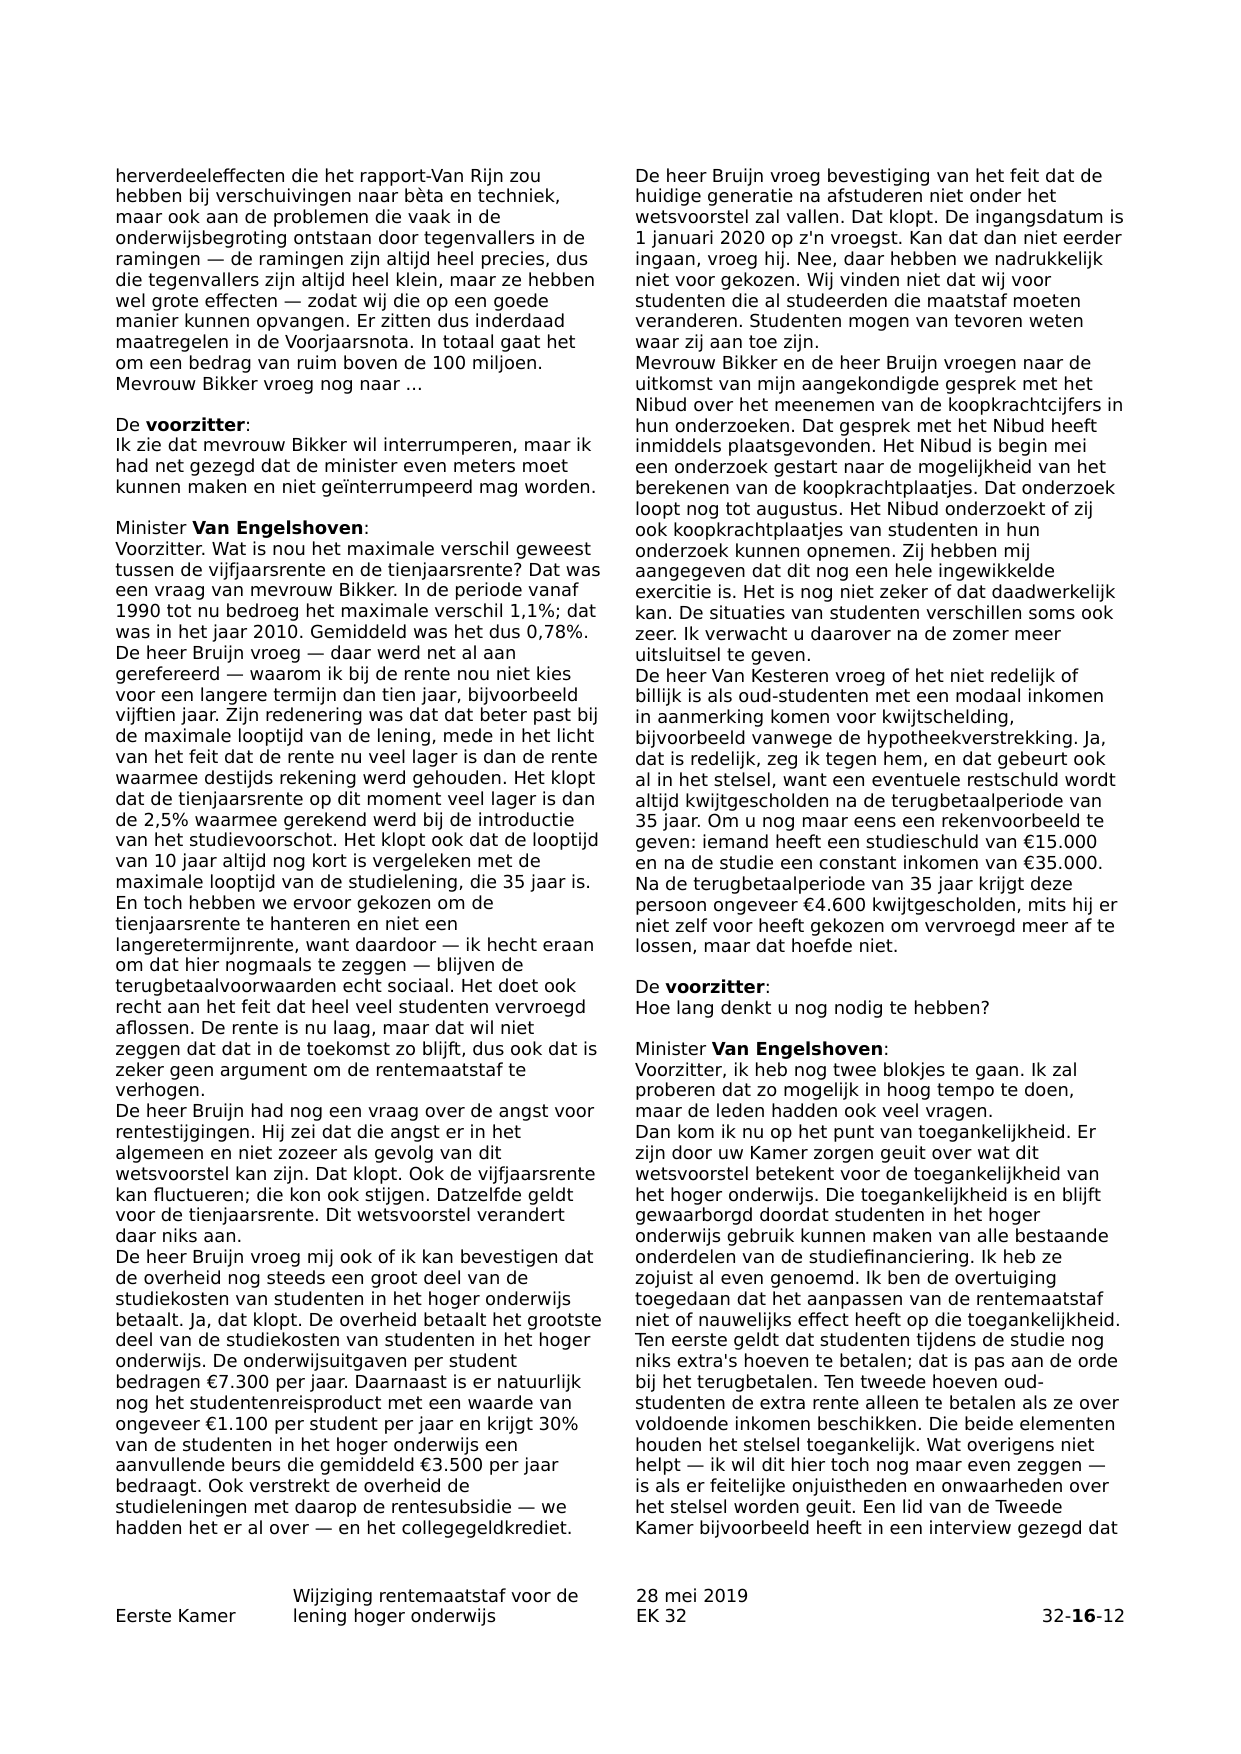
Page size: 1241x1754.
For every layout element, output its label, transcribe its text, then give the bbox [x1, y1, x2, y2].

text De voorzitter: [115, 414, 605, 435]
text De heer Bruijn vroeg — daar werd net al aan gerefereerd — waarom ik bij de rente nou niet kies voor een langere termijn dan tien jaar, bijvoorbeeld vijftien jaar. Zijn redenering was dat dat beter past bij de maximale looptijd van de lening, mede in het licht van het feit dat de rente nu veel lager is dan de rente waarmee destijds rekening werd gehouden. Het klopt dat de tienjaarsrente op dit moment veel lager is dan de 2,5% waarmee gerekend werd bij de introductie van het studievoorschot. Het klopt ook dat de looptijd van 10 jaar altijd nog kort is vergeleken met de maximale looptijd van de studielening, die 35 jaar is. En toch hebben we ervoor gekozen om de tienjaarsrente te hanteren en niet een langeretermijnrente, want daardoor — ik hecht eraan om dat hier nogmaals te zeggen — blijven de terugbetaalvoorwaarden echt sociaal. Het doet ook recht aan het feit dat heel veel studenten vervroegd aflossen. De rente is nu laag, maar dat wil niet zeggen dat dat in de toekomst zo blijft, dus ook dat is zeker geen argument om de rentemaatstaf te verhogen. [115, 643, 605, 1101]
text De voorzitter: [635, 977, 1125, 998]
text De heer Bruijn vroeg mij ook of ik kan bevestigen dat de overheid nog steeds een groot deel van de studiekosten van studenten in het hoger onderwijs betaalt. Ja, dat klopt. De overheid betaalt het grootste deel van de studiekosten van studenten in het hoger onderwijs. De onderwijsuitgaven per student bedragen €7.300 per jaar. Daarnaast is er natuurlijk nog het studentenreisproduct met een waarde van ongeveer €1.100 per student per jaar en krijgt 30% van de studenten in het hoger onderwijs een aanvullende beurs die gemiddeld €3.500 per jaar bedraagt. Ook verstrekt de overheid de studieleningen met daarop de rentesubsidie — we hadden het er al over — en het collegegeldkrediet. [115, 1247, 605, 1538]
text Hoe lang denkt u nog nodig te hebben? [635, 998, 1125, 1018]
text De heer Bruijn had nog een vraag over de angst voor rentestijgingen. Hij zei dat die angst er in het algemeen en niet zozeer als gevolg van dit wetsvoorstel kan zijn. Dat klopt. Ook de vijfjaarsrente kan fluctueren; die kon ook stijgen. Datzelfde geldt voor de tienjaarsrente. Dit wetsvoorstel verandert daar niks aan. [115, 1101, 605, 1247]
text De heer Van Kesteren vroeg of het niet redelijk of billijk is als oud-studenten met een modaal inkomen in aanmerking komen voor kwijtschelding, bijvoorbeeld vanwege de hypotheekverstrekking. Ja, dat is redelijk, zeg ik tegen hem, en dat gebeurt ook al in het stelsel, want een eventuele restschuld wordt altijd kwijtgescholden na de terugbetaalperiode van 35 jaar. Om u nog maar eens een rekenvoorbeeld te geven: iemand heeft een studieschuld van €15.000 en na de studie een constant inkomen van €35.000. Na de terugbetaalperiode van 35 jaar krijgt deze persoon ongeveer €4.600 kwijtgescholden, mits hij er niet zelf voor heeft gekozen om vervroegd meer af te lossen, maar dat hoefde niet. [635, 665, 1125, 957]
text Ik zie dat mevrouw Bikker wil interrumperen, maar ik had net gezegd dat de minister even meters moet kunnen maken en niet geïnterrumpeerd mag worden. [115, 435, 605, 498]
text De heer Bruijn vroeg bevestiging van het feit dat de huidige generatie na afstuderen niet onder het wetsvoorstel zal vallen. Dat klopt. De ingangsdatum is 1 januari 2020 op z'n vroegst. Kan dat dan niet eerder ingaan, vroeg hij. Nee, daar hebben we nadrukkelijk niet voor gekozen. Wij vinden niet dat wij voor studenten die al studeerden die maatstaf moeten veranderen. Studenten mogen van tevoren weten waar zij aan toe zijn. [635, 165, 1125, 353]
text Minister Van Engelshoven: [635, 1038, 1125, 1059]
text Voorzitter. Wat is nou het maximale verschil geweest tussen de vijfjaarsrente en de tienjaarsrente? Dat was een vraag van mevrouw Bikker. In de periode vanaf 1990 tot nu bedroeg het maximale verschil 1,1%; dat was in het jaar 2010. Gemiddeld was het dus 0,78%. [115, 538, 605, 643]
text Minister Van Engelshoven: [115, 518, 605, 538]
text herverdeeleffecten die het rapport-Van Rijn zou hebben bij verschuivingen naar bèta en techniek, maar ook aan de problemen die vaak in de onderwijsbegroting ontstaan door tegenvallers in de ramingen — de ramingen zijn altijd heel precies, dus die tegenvallers zijn altijd heel klein, maar ze hebben wel grote effecten — zodat wij die op een goede manier kunnen opvangen. Er zitten dus inderdaad maatregelen in de Voorjaarsnota. In totaal gaat het om een bedrag van ruim boven de 100 miljoen. [115, 165, 605, 374]
text Mevrouw Bikker en de heer Bruijn vroegen naar de uitkomst van mijn aangekondigde gesprek met het Nibud over het meenemen van de koopkrachtcijfers in hun onderzoeken. Dat gesprek met het Nibud heeft inmiddels plaatsgevonden. Het Nibud is begin mei een onderzoek gestart naar de mogelijkheid van het berekenen van de koopkrachtplaatjes. Dat onderzoek loopt nog tot augustus. Het Nibud onderzoekt of zij ook koopkrachtplaatjes van studenten in hun onderzoek kunnen opnemen. Zij hebben mij aangegeven dat dit nog een hele ingewikkelde exercitie is. Het is nog niet zeker of dat daadwerkelijk kan. De situaties van studenten verschillen soms ook zeer. Ik verwacht u daarover na de zomer meer uitsluitsel te geven. [635, 353, 1125, 665]
text Mevrouw Bikker vroeg nog naar ... [115, 374, 605, 394]
text Voorzitter, ik heb nog twee blokjes te gaan. Ik zal proberen dat zo mogelijk in hoog tempo te doen, maar de leden hadden ook veel vragen. [635, 1059, 1125, 1122]
text Dan kom ik nu op het punt van toegankelijkheid. Er zijn door uw Kamer zorgen geuit over wat dit wetsvoorstel betekent voor de toegankelijkheid van het hoger onderwijs. Die toegankelijkheid is en blijft gewaarborgd doordat studenten in het hoger onderwijs gebruik kunnen maken van alle bestaande onderdelen van de studiefinanciering. Ik heb ze zojuist al even genoemd. Ik ben de overtuiging toegedaan dat het aanpassen van de rentemaatstaf niet of nauwelijks effect heeft op die toegankelijkheid. Ten eerste geldt dat studenten tijdens de studie nog niks extra's hoeven te betalen; dat is pas aan de orde bij het terugbetalen. Ten tweede hoeven oud-studenten de extra rente alleen te betalen als ze over voldoende inkomen beschikken. Die beide elementen houden het stelsel toegankelijk. Wat overigens niet helpt — ik wil dit hier toch nog maar even zeggen — is als er feitelijke onjuistheden en onwaarheden over het stelsel worden geuit. Een lid van de Tweede Kamer bijvoorbeeld heeft in een interview gezegd dat [635, 1122, 1125, 1538]
